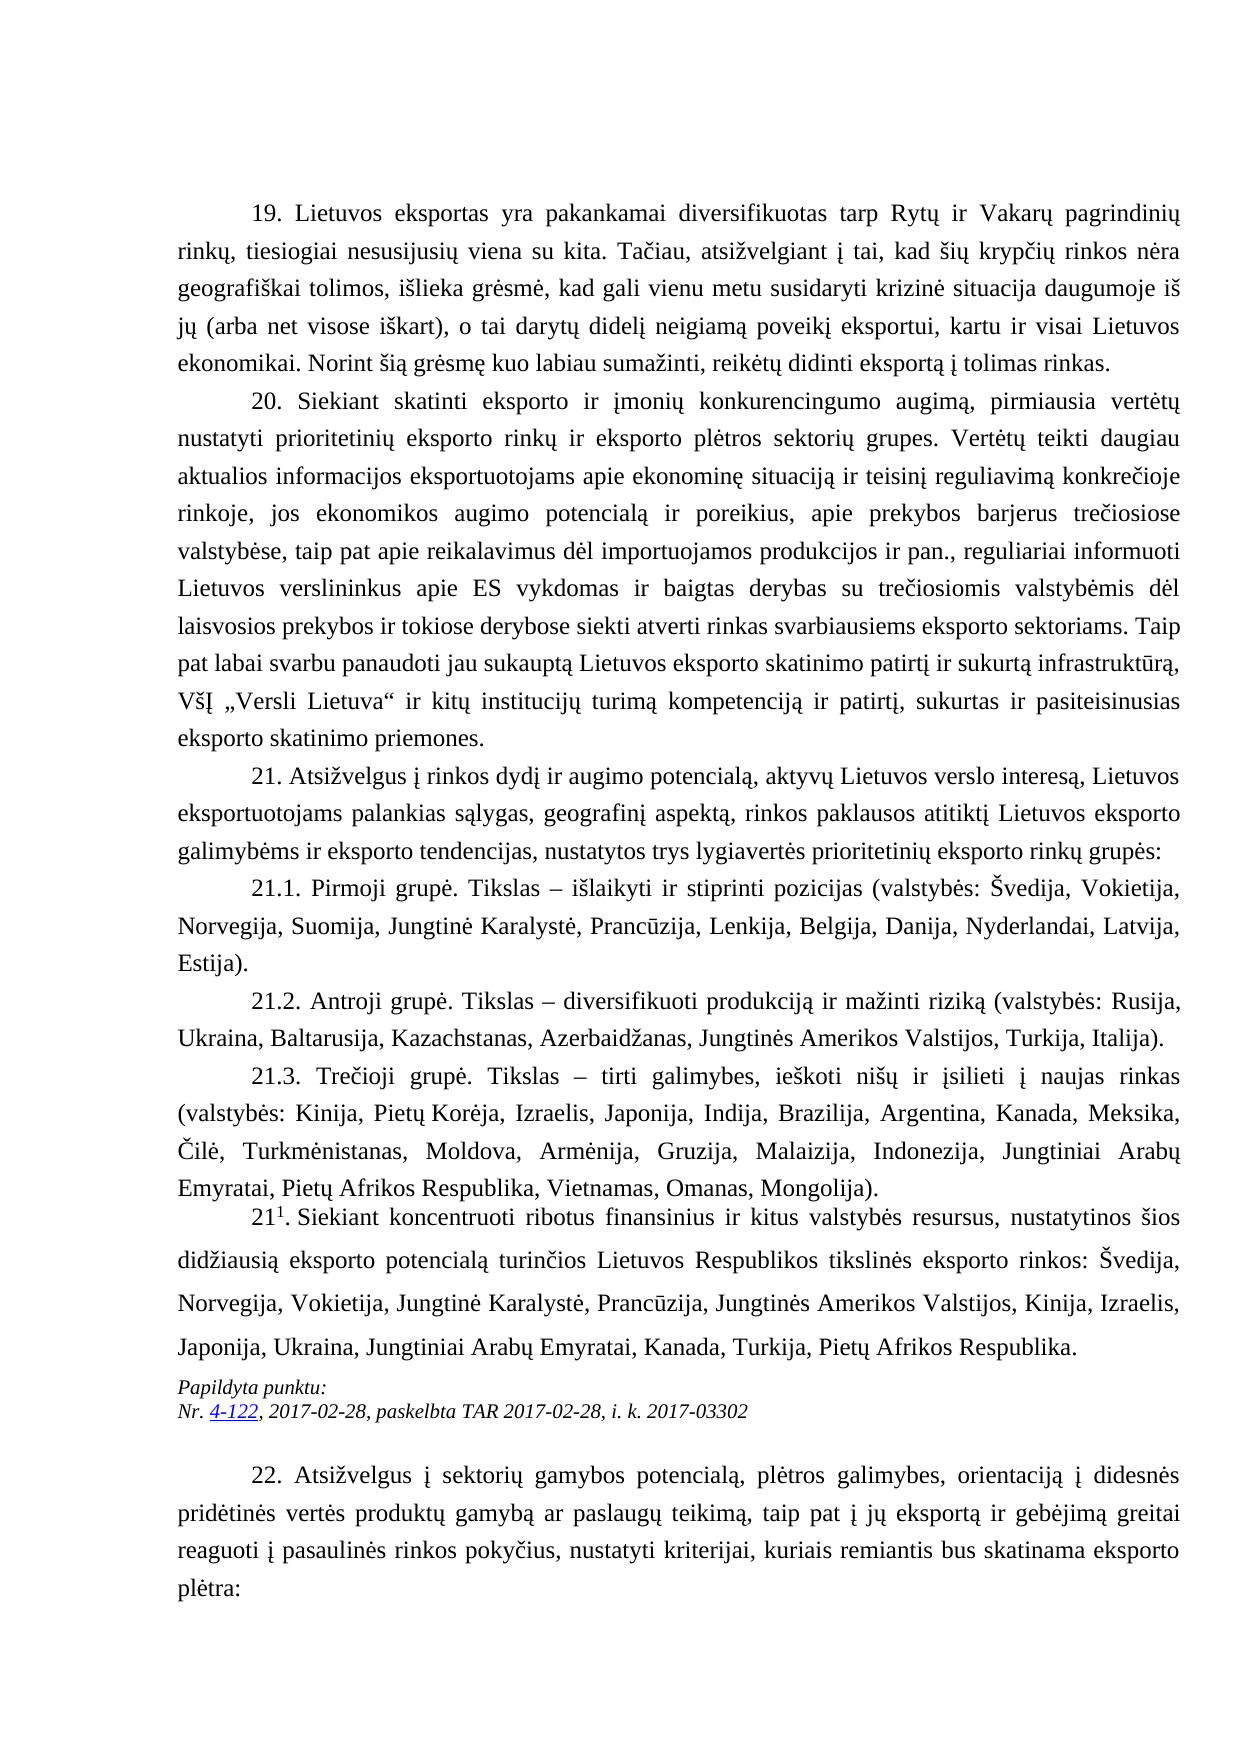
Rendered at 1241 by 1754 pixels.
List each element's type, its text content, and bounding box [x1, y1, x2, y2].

text 21.2. Antroji grupė. Tikslas – diversifikuoti produkciją ir mažinti riziką (valstybės: Rusija, Ukraina, Baltarusija, Kazachstanas, Azerbaidžanas, Jungtinės Amerikos Valstijos, Turkija, Italija). [177, 977, 1181, 1052]
text Papildyta punktu: [177, 1375, 1181, 1399]
text 19. Lietuvos eksportas yra pakankamai diversifikuotas tarp Rytų ir Vakarų pagrindinių rinkų, tiesiogiai nesusijusių viena su kita. Tačiau, atsižvelgiant į tai, kad šių krypčių rinkos nėra geografiškai tolimos, išlieka grėsmė, kad gali vienu metu susidaryti krizinė situacija daugumoje iš jų (arba net visose iškart), o tai darytų didelį neigiamą poveikį eksportui, kartu ir visai Lietuvos ekonomikai. Norint šią grėsmę kuo labiau sumažinti, reikėtų didinti eksportą į tolimas rinkas. [177, 190, 1181, 377]
text 22. Atsižvelgus į sektorių gamybos potencialą, plėtros galimybes, orientaciją į didesnės pridėtinės vertės produktų gamybą ar paslaugų teikimą, taip pat į jų eksportą ir gebėjimą greitai reaguoti į pasaulinės rinkos pokyčius, nustatyti kriterijai, kuriais remiantis bus skatinama eksporto plėtra: [177, 1452, 1181, 1602]
text 21. Atsižvelgus į rinkos dydį ir augimo potencialą, aktyvų Lietuvos verslo interesą, Lietuvos eksportuotojams palankias sąlygas, geografinį aspektą, rinkos paklausos atitiktį Lietuvos eksporto galimybėms ir eksporto tendencijas, nustatytos trys lygiavertės prioritetinių eksporto rinkų grupės: [177, 752, 1181, 865]
text 21.3. Trečioji grupė. Tikslas – tirti galimybes, ieškoti nišų ir įsilieti į naujas rinkas (valstybės: Kinija, Pietų Korėja, Izraelis, Japonija, Indija, Brazilija, Argentina, Kanada, Meksika, Čilė, Turkmėnistanas, Moldova, Armėnija, Gruzija, Malaizija, Indonezija, Jungtiniai Arabų Emyratai, Pietų Afrikos Respublika, Vietnamas, Omanas, Mongolija). [177, 1052, 1181, 1202]
text Nr. 4-122, 2017-02-28, paskelbta TAR 2017-02-28, i. k. 2017-03302 [177, 1399, 1181, 1423]
text 211. Siekiant koncentruoti ribotus finansinius ir kitus valstybės resursus, nustatytinos šios didžiausią eksporto potencialą turinčios Lietuvos Respublikos tikslinės eksporto rinkos: Švedija, Norvegija, Vokietija, Jungtinė Karalystė, Prancūzija, Jungtinės Amerikos Valstijos, Kinija, Izraelis, Japonija, Ukraina, Jungtiniai Arabų Emyratai, Kanada, Turkija, Pietų Afrikos Respublika. [177, 1202, 1181, 1360]
text 20. Siekiant skatinti eksporto ir įmonių konkurencingumo augimą, pirmiausia vertėtų nustatyti prioritetinių eksporto rinkų ir eksporto plėtros sektorių grupes. Vertėtų teikti daugiau aktualios informacijos eksportuotojams apie ekonominę situaciją ir teisinį reguliavimą konkrečioje rinkoje, jos ekonomikos augimo potencialą ir poreikius, apie prekybos barjerus trečiosiose valstybėse, taip pat apie reikalavimus dėl importuojamos produkcijos ir pan., reguliariai informuoti Lietuvos verslininkus apie ES vykdomas ir baigtas derybas su trečiosiomis valstybėmis dėl laisvosios prekybos ir tokiose derybose siekti atverti rinkas svarbiausiems eksporto sektoriams. Taip pat labai svarbu panaudoti jau sukauptą Lietuvos eksporto skatinimo patirtį ir sukurtą infrastruktūrą, VšĮ „Versli Lietuva“ ir kitų institucijų turimą kompetenciją ir patirtį, sukurtas ir pasiteisinusias eksporto skatinimo priemones. [177, 377, 1181, 752]
text 21.1. Pirmoji grupė. Tikslas – išlaikyti ir stiprinti pozicijas (valstybės: Švedija, Vokietija, Norvegija, Suomija, Jungtinė Karalystė, Prancūzija, Lenkija, Belgija, Danija, Nyderlandai, Latvija, Estija). [177, 865, 1181, 977]
